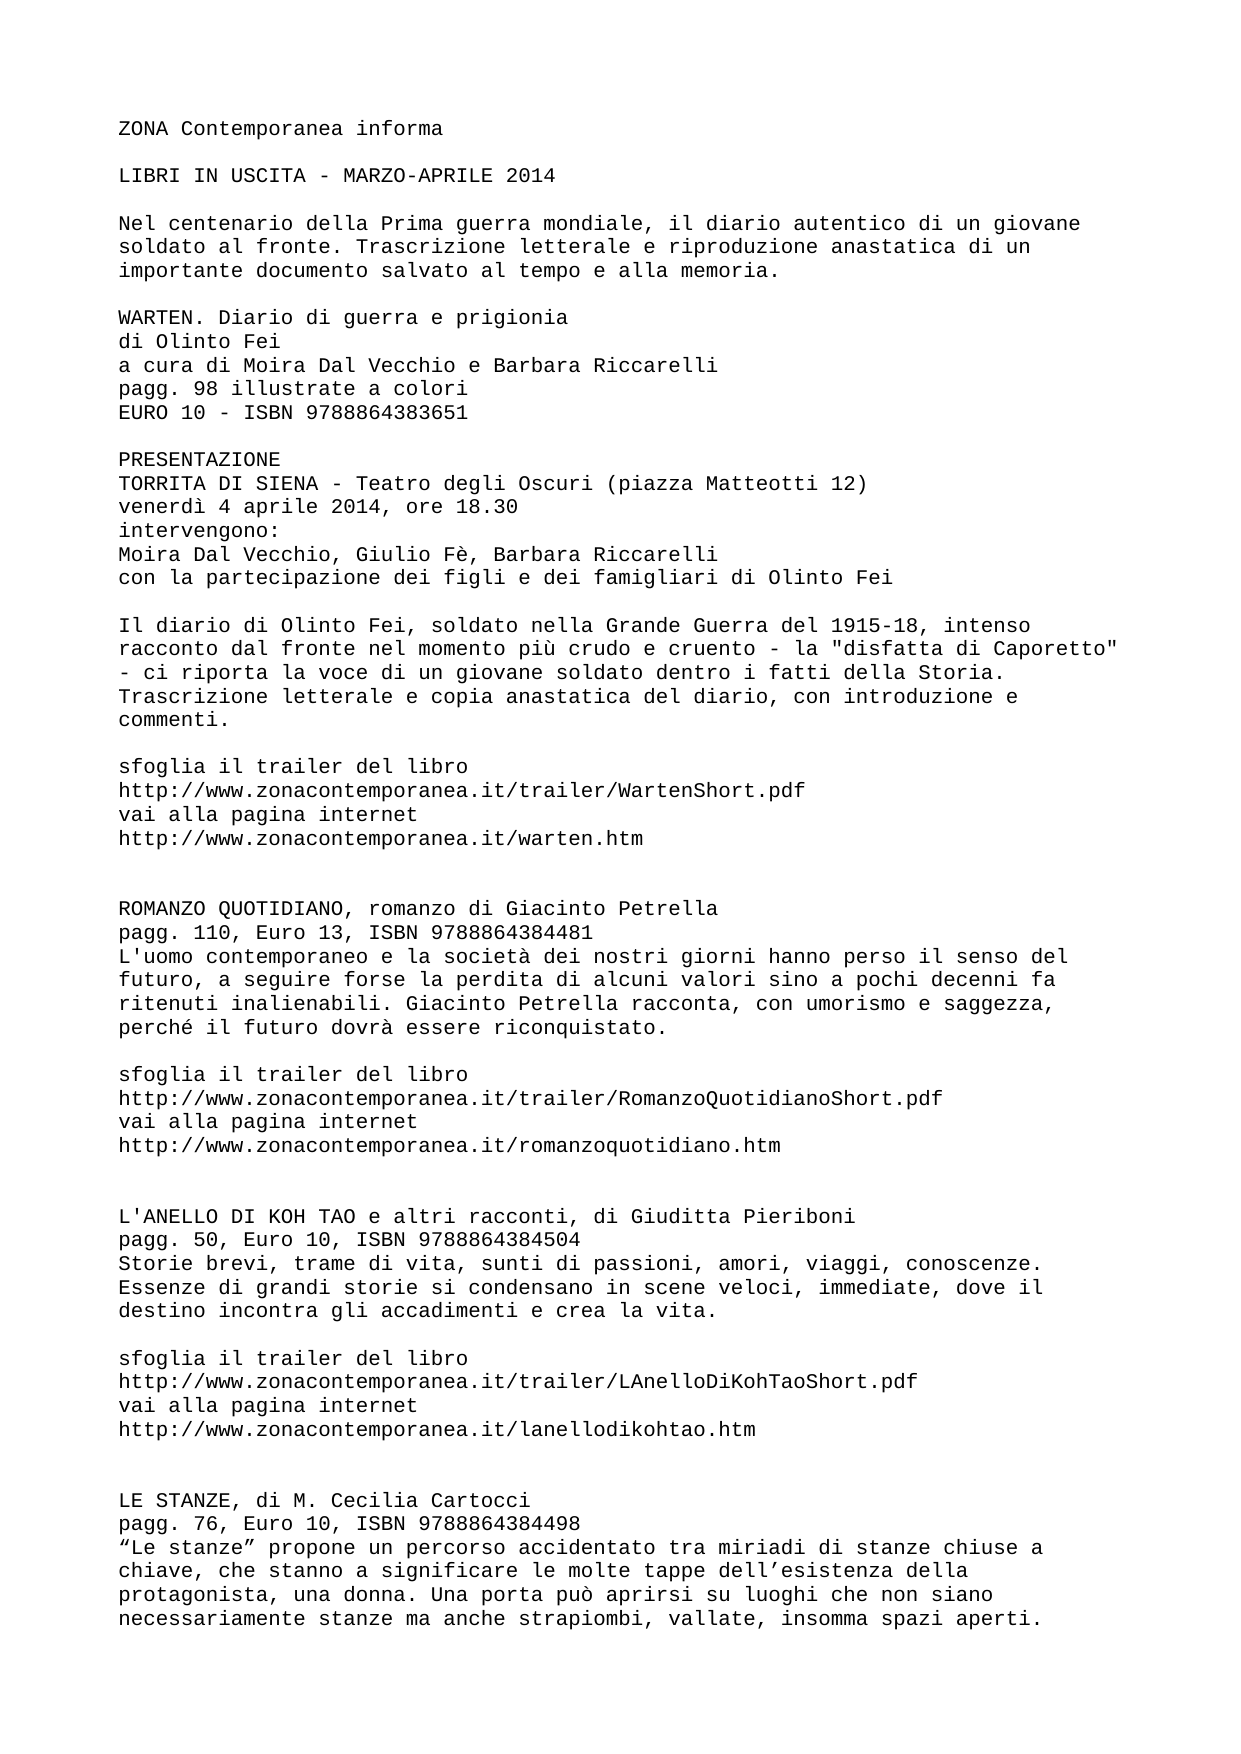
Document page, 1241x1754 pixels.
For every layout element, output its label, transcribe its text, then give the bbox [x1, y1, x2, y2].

text http://www.zonacontemporanea.it/trailer/WartenShort.pdf [118, 780, 1122, 804]
text TORRITA DI SIENA - Teatro degli Oscuri (piazza Matteotti 12) [118, 473, 1122, 496]
text venerdì 4 aprile 2014, ore 18.30 [118, 496, 1122, 520]
text http://www.zonacontemporanea.it/trailer/RomanzoQuotidianoShort.pdf [118, 1088, 1122, 1111]
text Nel centenario della Prima guerra mondiale, il diario autentico di un giovane soldato al fronte. Trascrizione letterale e riproduzione anastatica di un importante documento salvato al tempo e alla memoria. [118, 213, 1122, 284]
text ZONA Contemporanea informa [118, 118, 1122, 142]
text ROMANZO QUOTIDIANO, romanzo di Giacinto Petrella [118, 898, 1122, 922]
text PRESENTAZIONE [118, 449, 1122, 473]
text pagg. 110, Euro 13, ISBN 9788864384481 [118, 922, 1122, 946]
text con la partecipazione dei figli e dei famigliari di Olinto Fei [118, 567, 1122, 591]
text a cura di Moira Dal Vecchio e Barbara Riccarelli [118, 354, 1122, 378]
text L'ANELLO DI KOH TAO e altri racconti, di Giuditta Pieriboni [118, 1206, 1122, 1229]
text vai alla pagina internet [118, 804, 1122, 827]
text Moira Dal Vecchio, Giulio Fè, Barbara Riccarelli [118, 544, 1122, 567]
text http://www.zonacontemporanea.it/lanellodikohtao.htm [118, 1419, 1122, 1442]
text http://www.zonacontemporanea.it/warten.htm [118, 827, 1122, 851]
text pagg. 76, Euro 10, ISBN 9788864384498 [118, 1513, 1122, 1537]
text vai alla pagina internet [118, 1111, 1122, 1135]
text “Le stanze” propone un percorso accidentato tra miriadi di stanze chiuse a chiave, che stanno a significare le molte tappe dell’esistenza della protagonista, una donna. Una porta può aprirsi su luoghi che non siano necessariamente stanze ma anche strapiombi, vallate, insomma spazi aperti. [118, 1537, 1122, 1631]
text WARTEN. Diario di guerra e prigionia [118, 307, 1122, 331]
text sfoglia il trailer del libro [118, 757, 1122, 780]
text intervengono: [118, 520, 1122, 544]
text http://www.zonacontemporanea.it/trailer/LAnelloDiKohTaoShort.pdf [118, 1371, 1122, 1395]
text Storie brevi, trame di vita, sunti di passioni, amori, viaggi, conoscenze. Essenze di grandi storie si condensano in scene veloci, immediate, dove il destino incontra gli accadimenti e crea la vita. [118, 1253, 1122, 1324]
text LE STANZE, di M. Cecilia Cartocci [118, 1489, 1122, 1513]
text LIBRI IN USCITA - MARZO-APRILE 2014 [118, 165, 1122, 189]
text sfoglia il trailer del libro [118, 1348, 1122, 1371]
text pagg. 98 illustrate a colori [118, 378, 1122, 402]
text di Olinto Fei [118, 331, 1122, 354]
text vai alla pagina internet [118, 1395, 1122, 1419]
text Il diario di Olinto Fei, soldato nella Grande Guerra del 1915-18, intenso racconto dal fronte nel momento più crudo e cruento - la "disfatta di Caporetto" - ci riporta la voce di un giovane soldato dentro i fatti della Storia. Trascrizione letterale e copia anastatica del diario, con introduzione e commenti. [118, 615, 1122, 733]
text http://www.zonacontemporanea.it/romanzoquotidiano.htm [118, 1135, 1122, 1158]
text L'uomo contemporaneo e la società dei nostri giorni hanno perso il senso del futuro, a seguire forse la perdita di alcuni valori sino a pochi decenni fa ritenuti inalienabili. Giacinto Petrella racconta, con umorismo e saggezza, perché il futuro dovrà essere riconquistato. [118, 946, 1122, 1040]
text sfoglia il trailer del libro [118, 1064, 1122, 1088]
text EURO 10 - ISBN 9788864383651 [118, 402, 1122, 426]
text pagg. 50, Euro 10, ISBN 9788864384504 [118, 1229, 1122, 1253]
